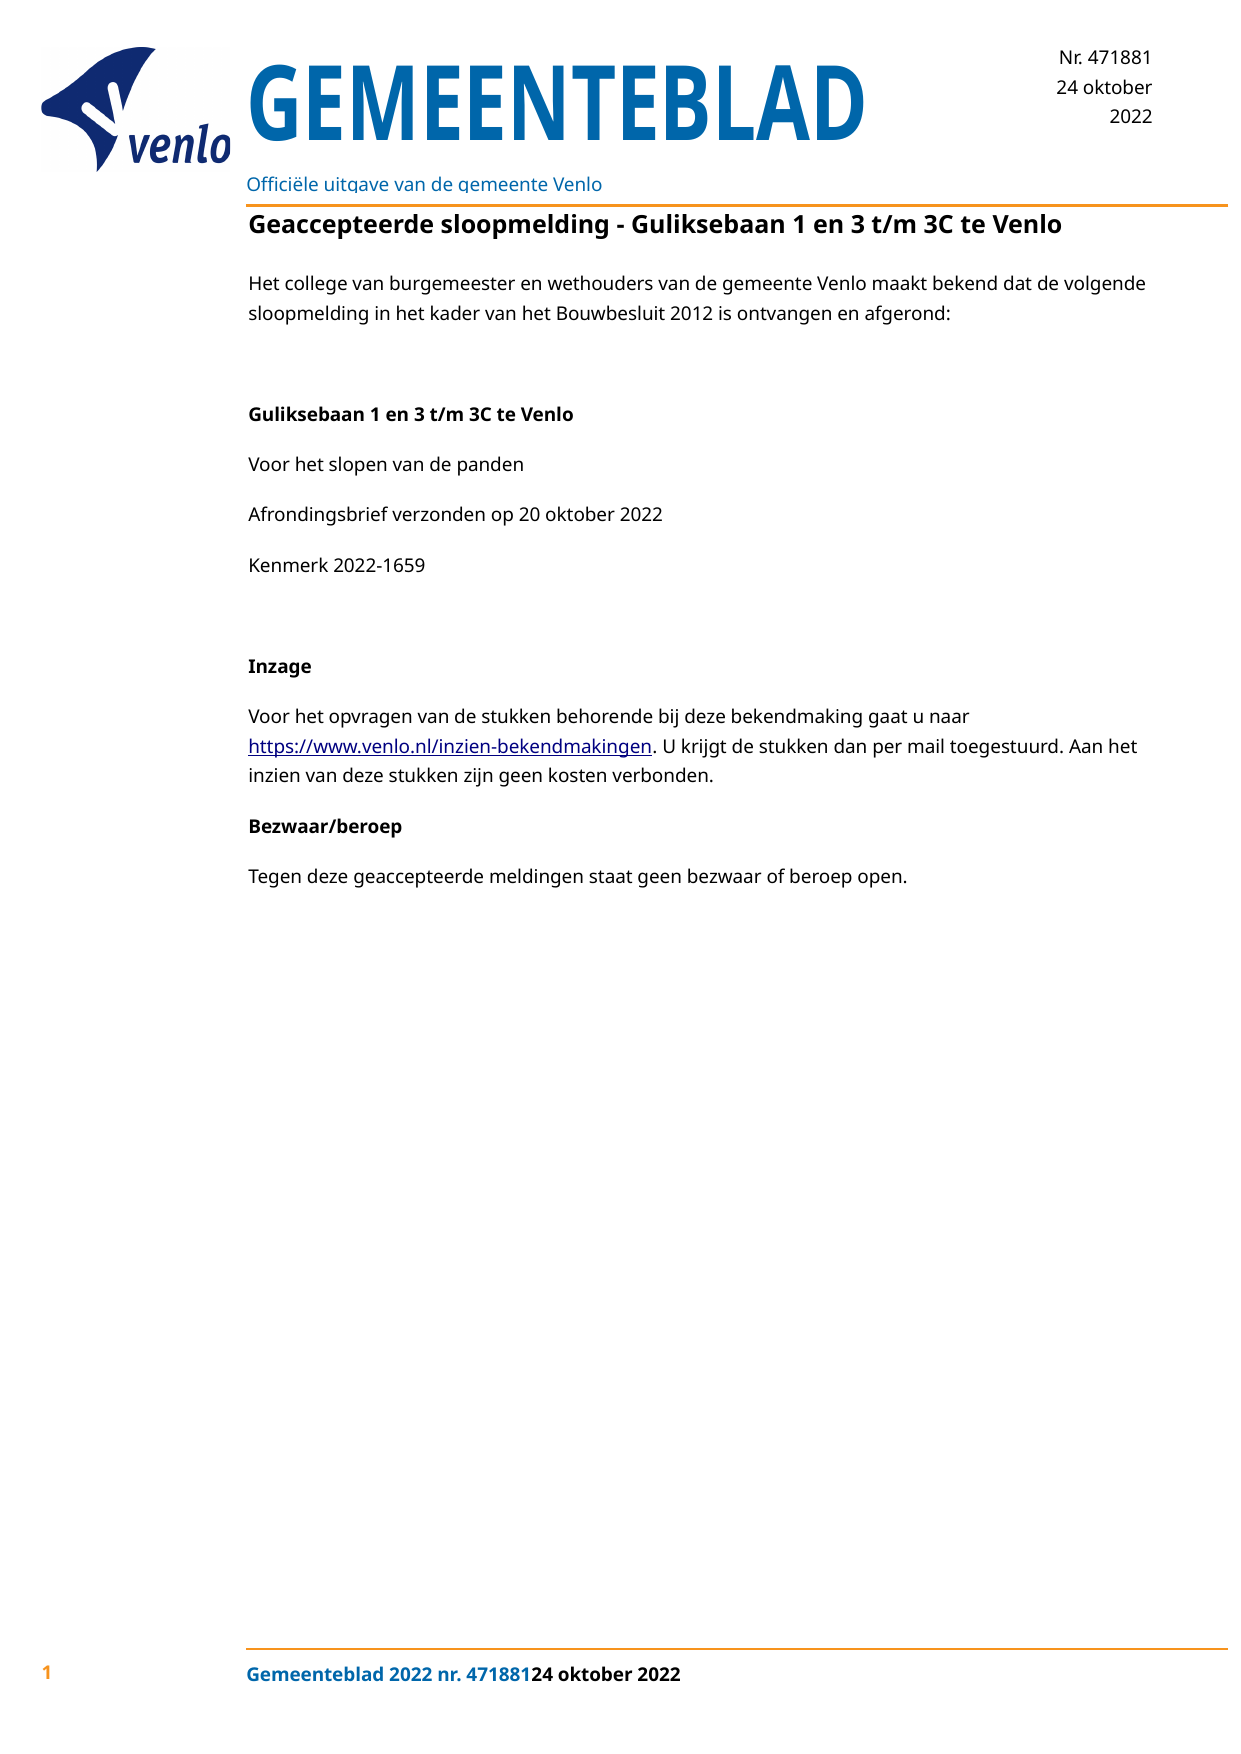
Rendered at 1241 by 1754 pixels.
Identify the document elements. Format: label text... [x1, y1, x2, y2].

text Het college van burgemeester en wethouders van de gemeente Venlo maakt bekend dat de volgende sloopmelding in het kader van het Bouwbesluit 2012 is ontvangen en afgerond: [248, 270, 1152, 326]
text Voor het opvragen van de stukken behorende bij deze bekendmaking gaat u naar https://www.venlo.nl/inzien-bekendmakingen. U krijgt de stukken dan per mail toegestuurd. Aan het inzien van deze stukken zijn geen kosten verbonden. [248, 703, 1152, 788]
text Bezwaar/beroep [248, 813, 1152, 838]
text Tegen deze geaccepteerde meldingen staat geen bezwaar of beroep open. [248, 863, 1152, 889]
text Kenmerk 2022-1659 [248, 552, 1152, 578]
text Inzage [248, 653, 1152, 678]
text Geaccepteerde sloopmelding - Guliksebaan 1 en 3 t/m 3C te Venlo [248, 207, 1152, 241]
text Afrondingsbrief verzonden op 20 oktober 2022 [248, 502, 1152, 527]
text Guliksebaan 1 en 3 t/m 3C te Venlo [248, 401, 1152, 426]
text Voor het slopen van de panden [248, 451, 1152, 477]
picture [41, 47, 231, 172]
